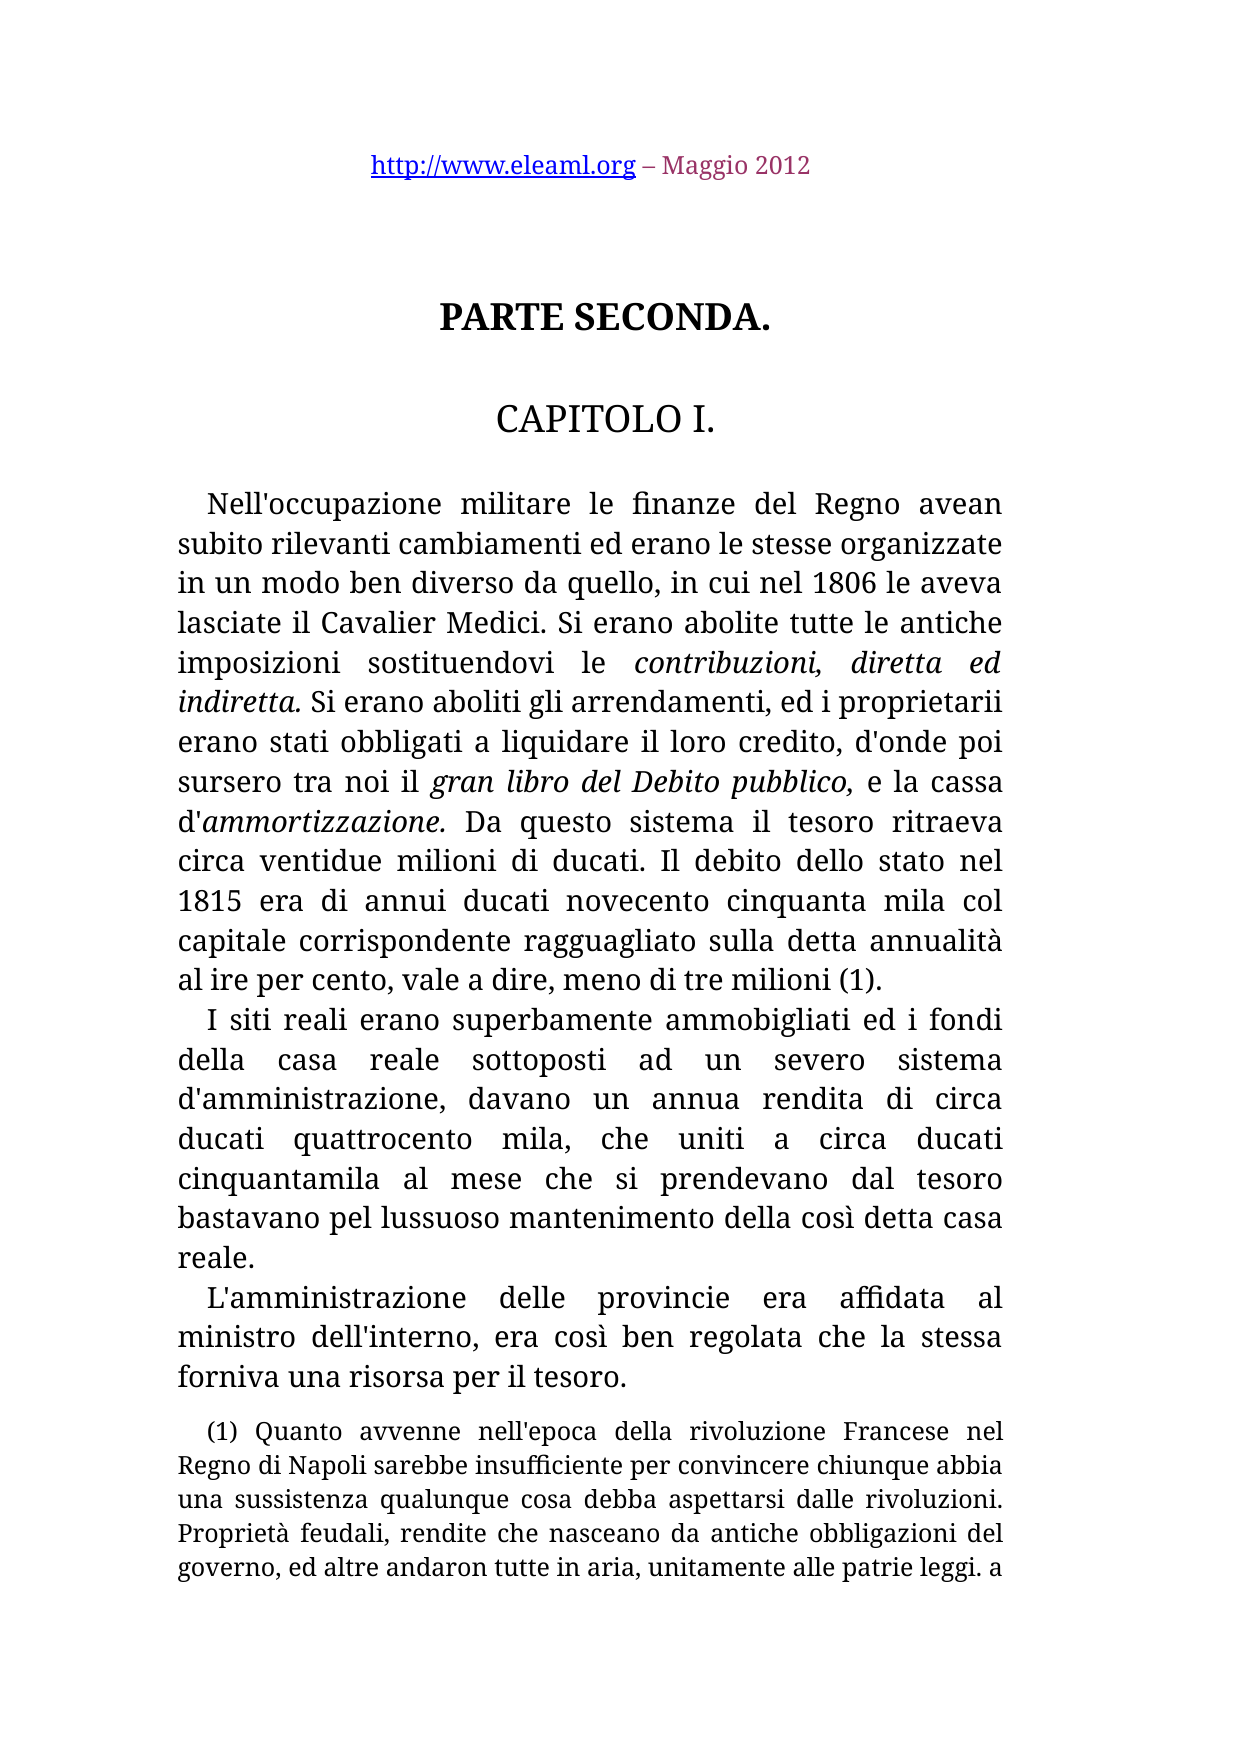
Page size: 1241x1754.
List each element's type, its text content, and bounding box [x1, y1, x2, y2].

text Nell'occupazione militare le finanze del Regno avean subito rilevanti cambiamenti ed erano le stesse organizzate in un modo ben diverso da quello, in cui nel 1806 le aveva lasciate il Cavalier Medici. Si erano abolite tutte le antiche imposizioni sostituendovi le contribuzioni, diretta ed indiretta. Si erano aboliti gli arrendamenti, ed i proprietarii erano stati obbligati a liquidare il loro credito, d'onde poi sursero tra noi il gran libro del Debito pubblico, e la cassa d'ammortizzazione. Da questo sistema il tesoro ritraeva circa ventidue milioni di ducati. Il debito dello stato nel 1815 era di annui ducati novecento cinquanta mila col capitale corrispondente ragguagliato sulla detta annualità al ire per cento, vale a dire, meno di tre milioni (1). [177, 483, 1004, 999]
text L'amministrazione delle provincie era affidata al ministro dell'interno, era così ben regolata che la stessa forniva una risorsa per il tesoro. [177, 1277, 1004, 1396]
text CAPITOLO I. [177, 393, 1004, 444]
text PARTE SECONDA. [177, 291, 1004, 342]
text (1) Quanto avvenne nell'epoca della rivoluzione Francese nel Regno di Napoli sarebbe insufficiente per convincere chiunque abbia una sussistenza qualunque cosa debba aspettarsi dalle rivoluzioni. Proprietà feudali, rendite che nasceano da antiche obbligazioni del governo, ed altre andaron tutte in aria, unitamente alle patrie leggi. a [177, 1413, 1004, 1583]
text I siti reali erano superbamente ammobigliati ed i fondi della casa reale sottoposti ad un severo sistema d'amministrazione, davano un annua rendita di circa ducati quattrocento mila, che uniti a circa ducati cinquantamila al mese che si prendevano dal tesoro bastavano pel lussuoso mantenimento della così detta casa reale. [177, 999, 1004, 1277]
